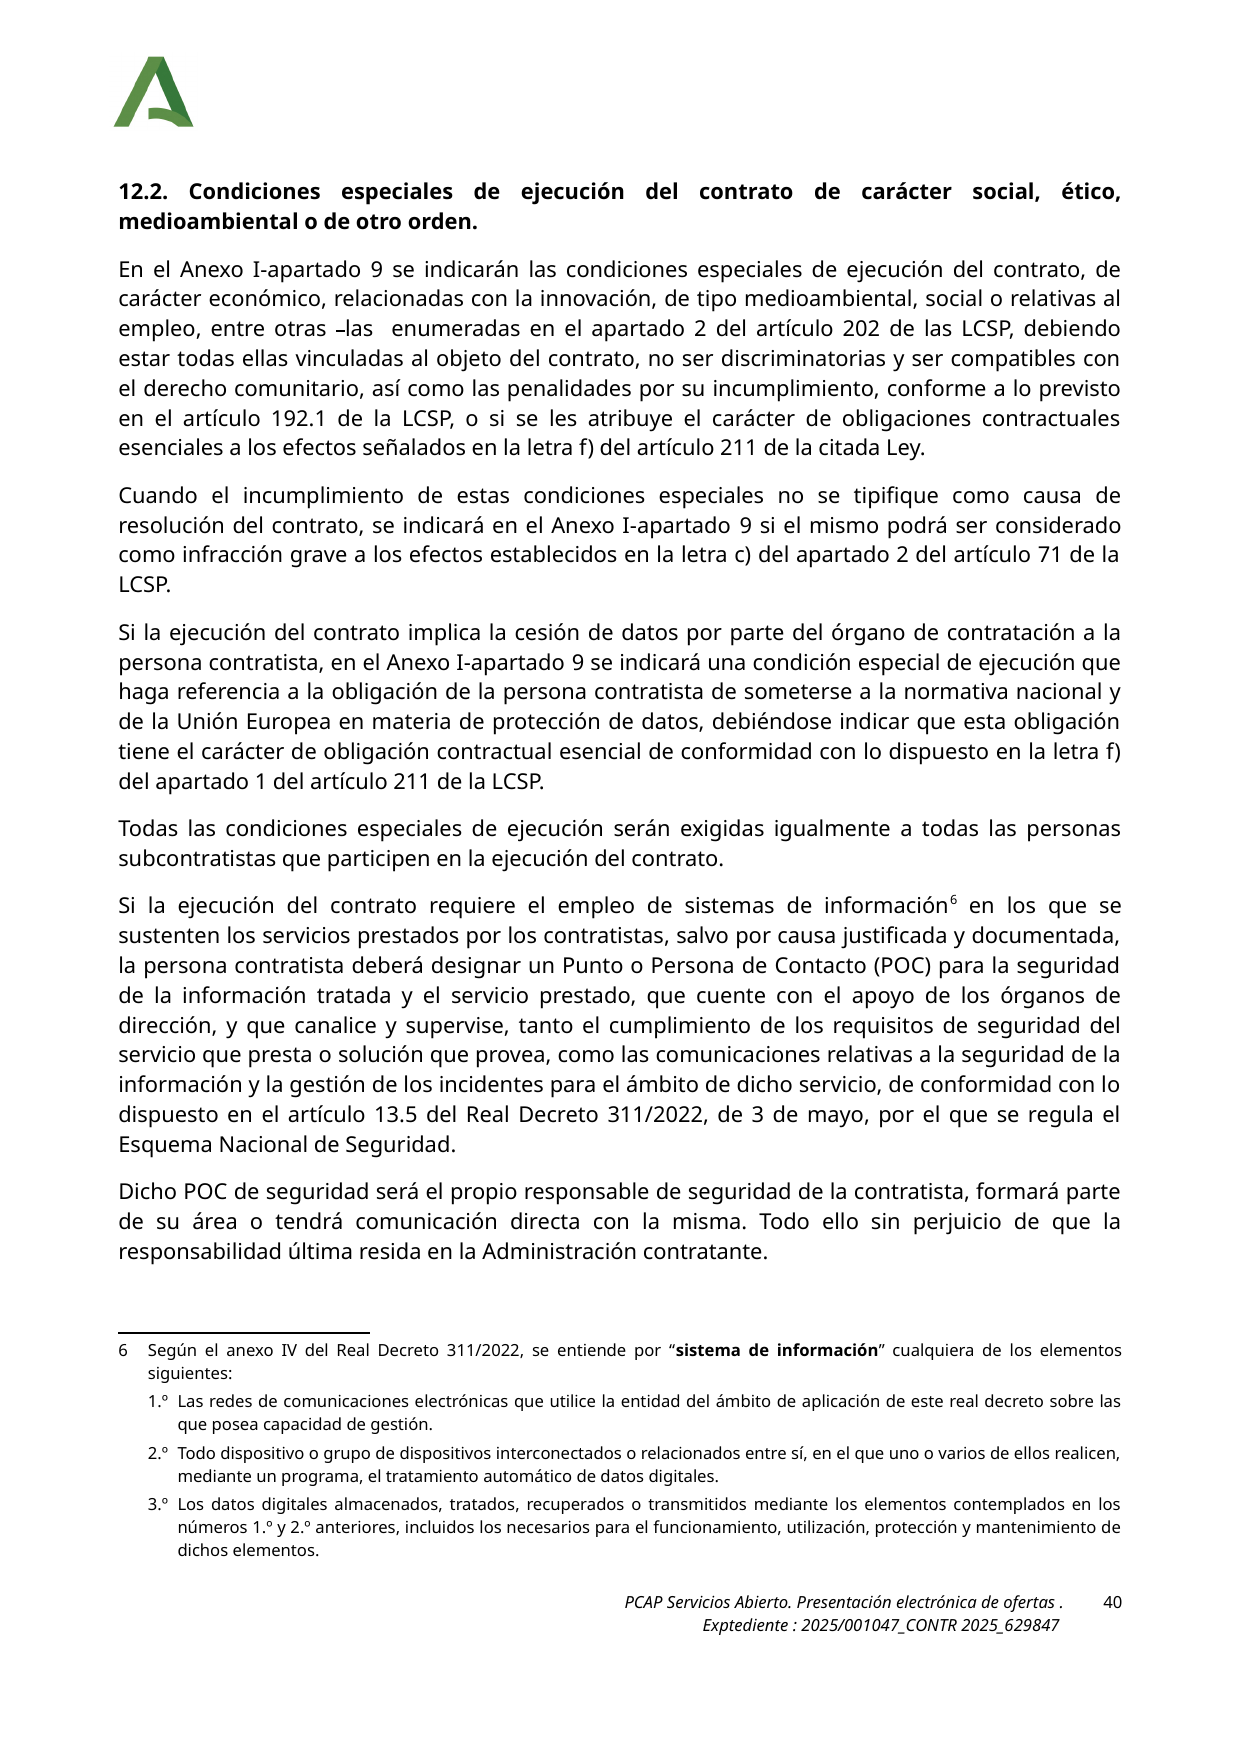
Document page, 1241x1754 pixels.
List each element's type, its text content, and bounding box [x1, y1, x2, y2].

text Según el anexo IV del Real Decreto 311/2022, se entiende por “sistema de información” cualquiera de los elementos siguientes: [118, 1339, 1122, 1384]
text 2.º Todo dispositivo o grupo de dispositivos interconectados o relacionados entre sí, en el que uno o varios de ellos realicen, mediante un programa, el tratamiento automático de datos digitales. [148, 1441, 1122, 1487]
text Dicho POC de seguridad será el propio responsable de seguridad de la contratista, formará parte de su área o tendrá comunicación directa con la misma. Todo ello sin perjuicio de que la responsabilidad última resida en la Administración contratante. [118, 1176, 1122, 1266]
text 1.º Las redes de comunicaciones electrónicas que utilice la entidad del ámbito de aplicación de este real decreto sobre las que posea capacidad de gestión. [148, 1390, 1122, 1436]
picture [109, 52, 198, 131]
subtitle 12.2. Condiciones especiales de ejecución del contrato de carácter social, ético, medioambiental o de otro orden. [118, 176, 1122, 236]
text Todas las condiciones especiales de ejecución serán exigidas igualmente a todas las personas subcontratistas que participen en la ejecución del contrato. [118, 813, 1122, 873]
text Si la ejecución del contrato implica la cesión de datos por parte del órgano de contratación a la persona contratista, en el Anexo I-apartado 9 se indicará una condición especial de ejecución que haga referencia a la obligación de la persona contratista de someterse a la normativa nacional y de la Unión Europea en materia de protección de datos, debiéndose indicar que esta obligación tiene el carácter de obligación contractual esencial de conformidad con lo dispuesto en la letra f) del apartado 1 del artículo 211 de la LCSP. [118, 617, 1122, 796]
text Cuando el incumplimiento de estas condiciones especiales no se tipifique como causa de resolución del contrato, se indicará en el Anexo I-apartado 9 si el mismo podrá ser considerado como infracción grave a los efectos establecidos en la letra c) del apartado 2 del artículo 71 de la LCSP. [118, 480, 1122, 599]
text Si la ejecución del contrato requiere el empleo de sistemas de información en los que se sustenten los servicios prestados por los contratistas, salvo por causa justificada y documentada, la persona contratista deberá designar un Punto o Persona de Contacto (POC) para la seguridad de la información tratada y el servicio prestado, que cuente con el apoyo de los órganos de dirección, y que canalice y supervise, tanto el cumplimiento de los requisitos de seguridad del servicio que presta o solución que provea, como las comunicaciones relativas a la seguridad de la información y la gestión de los incidentes para el ámbito de dicho servicio, de conformidad con lo dispuesto en el artículo 13.5 del Real Decreto 311/2022, de 3 de mayo, por el que se regula el Esquema Nacional de Seguridad. [118, 891, 1122, 1159]
text En el Anexo I-apartado 9 se indicarán las condiciones especiales de ejecución del contrato, de carácter económico, relacionadas con la innovación, de tipo medioambiental, social o relativas al empleo, entre otras las enumeradas en el apartado 2 del artículo 202 de las LCSP, debiendo estar todas ellas vinculadas al objeto del contrato, no ser discriminatorias y ser compatibles con el derecho comunitario, así como las penalidades por su incumplimiento, conforme a lo previsto en el artículo 192.1 de la LCSP, o si se les atribuye el carácter de obligaciones contractuales esenciales a los efectos señalados en la letra f) del artículo 211 de la citada Ley. [118, 254, 1122, 462]
text 3.º Los datos digitales almacenados, tratados, recuperados o transmitidos mediante los elementos contemplados en los números 1.º y 2.º anteriores, incluidos los necesarios para el funcionamiento, utilización, protección y mantenimiento de dichos elementos. [148, 1493, 1122, 1561]
